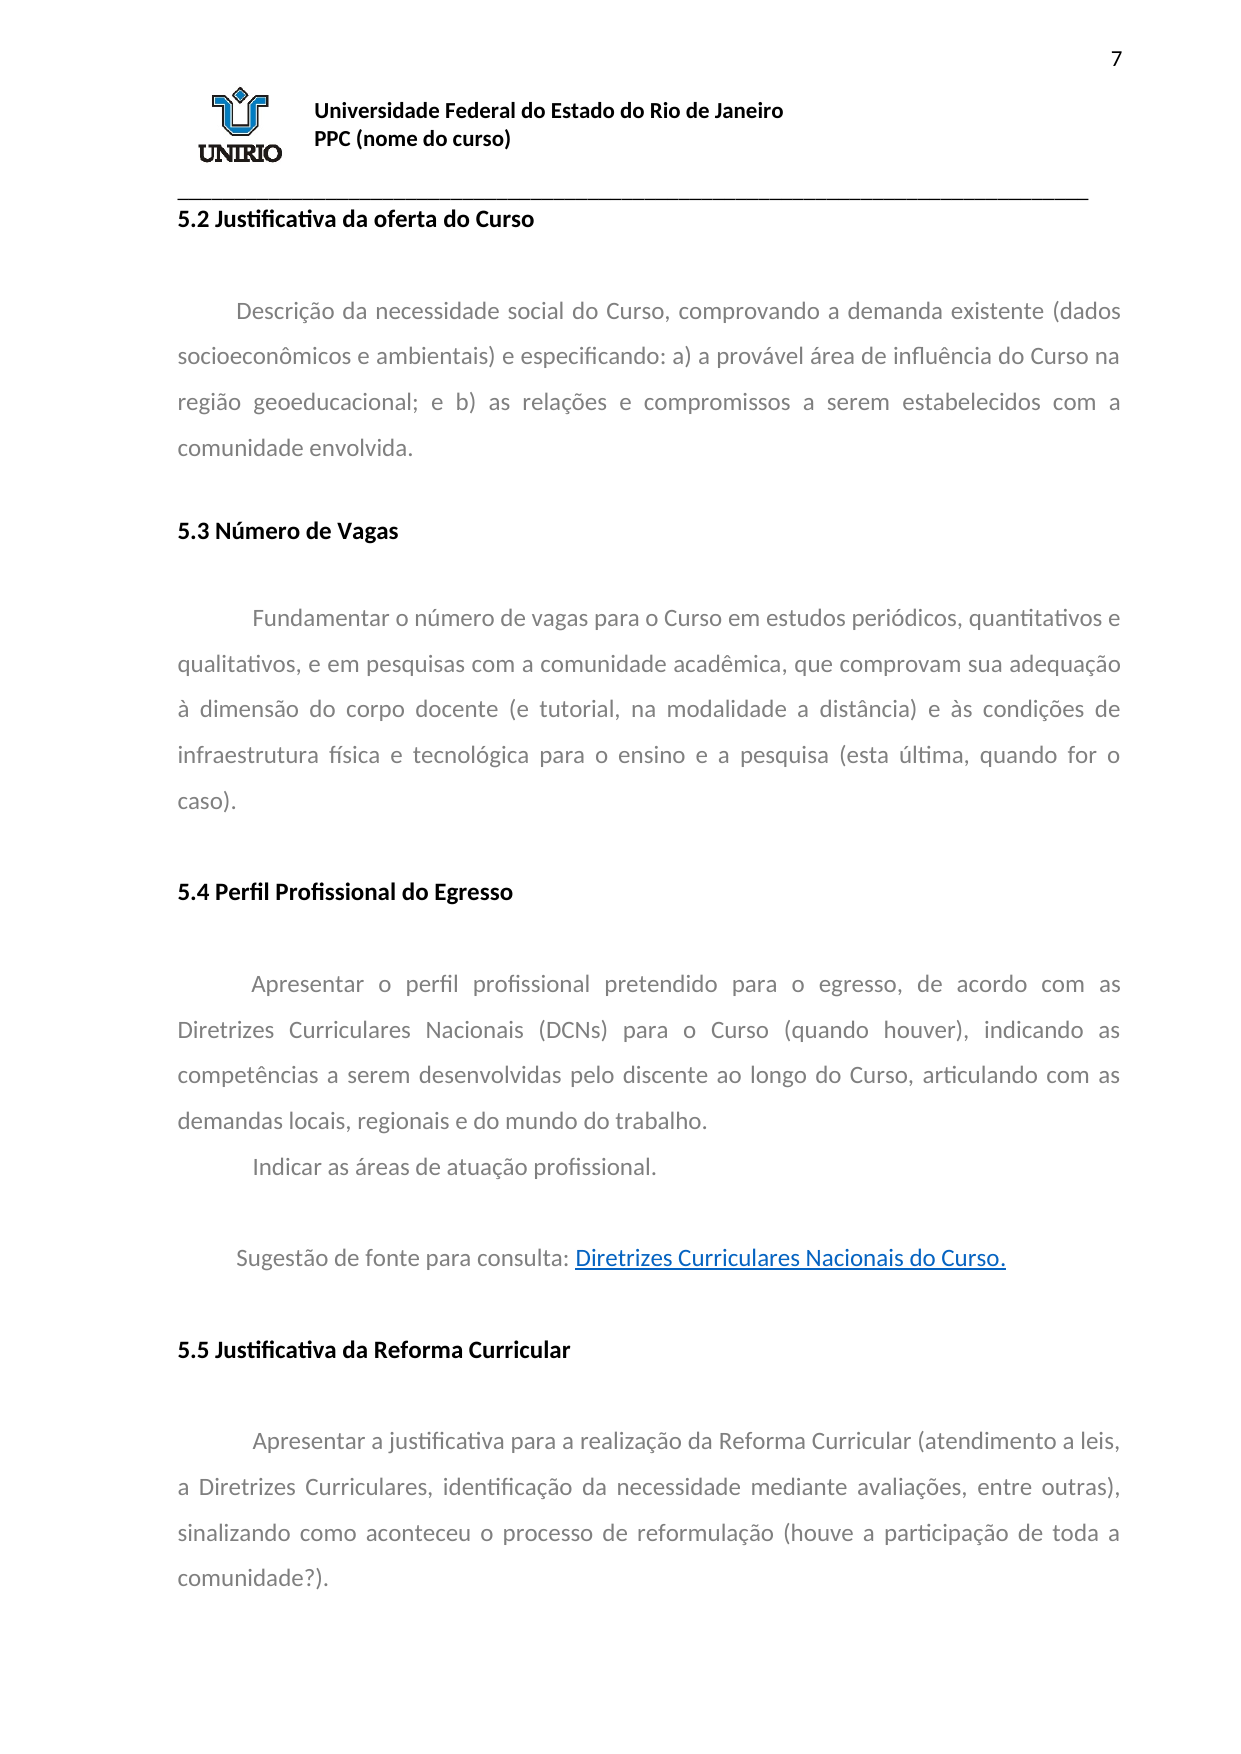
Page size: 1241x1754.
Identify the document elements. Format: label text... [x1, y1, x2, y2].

subtitle 5.5 Justificativa da Reforma Curricular [177, 1334, 1122, 1364]
text Apresentar o perfil profissional pretendido para o egresso, de acordo com as Diretrizes Curriculares Nacionais (DCNs) para o Curso (quando houver), indicando as competências a serem desenvolvidas pelo discente ao longo do Curso, articulando com as demandas locais, regionais e do mundo do trabalho. [177, 968, 1122, 1136]
text Indicar as áreas de atuação profissional. [236, 1151, 1122, 1181]
text Sugestão de fonte para consulta: Diretrizes Curriculares Nacionais do Curso. [236, 1242, 1122, 1273]
text Fundamentar o número de vagas para o Curso em estudos periódicos, quantitativos e qualitativos, e em pesquisas com a comunidade acadêmica, que comprovam sua adequação à dimensão do corpo docente (e tutorial, na modalidade a distância) e às condições de infraestrutura física e tecnológica para o ensino e a pesquisa (esta última, quando for o caso). [177, 602, 1122, 816]
subtitle 5.3 Número de Vagas [177, 515, 1122, 546]
subtitle 5.4 Perfil Profissional do Egresso [177, 877, 1122, 907]
text Descrição da necessidade social do Curso, comprovando a demanda existente (dados socioeconômicos e ambientais) e especificando: a) a provável área de influência do Curso na região geoeducacional; e b) as relações e compromissos a serem estabelecidos com a comunidade envolvida. [177, 295, 1122, 462]
picture [188, 72, 292, 176]
text Apresentar a justificativa para a realização da Reforma Curricular (atendimento a leis, a Diretrizes Curriculares, identificação da necessidade mediante avaliações, entre outras), sinalizando como aconteceu o processo de reformulação (houve a participação de toda a comunidade?). [177, 1425, 1122, 1593]
subtitle 5.2 Justificativa da oferta do Curso [177, 203, 1122, 234]
